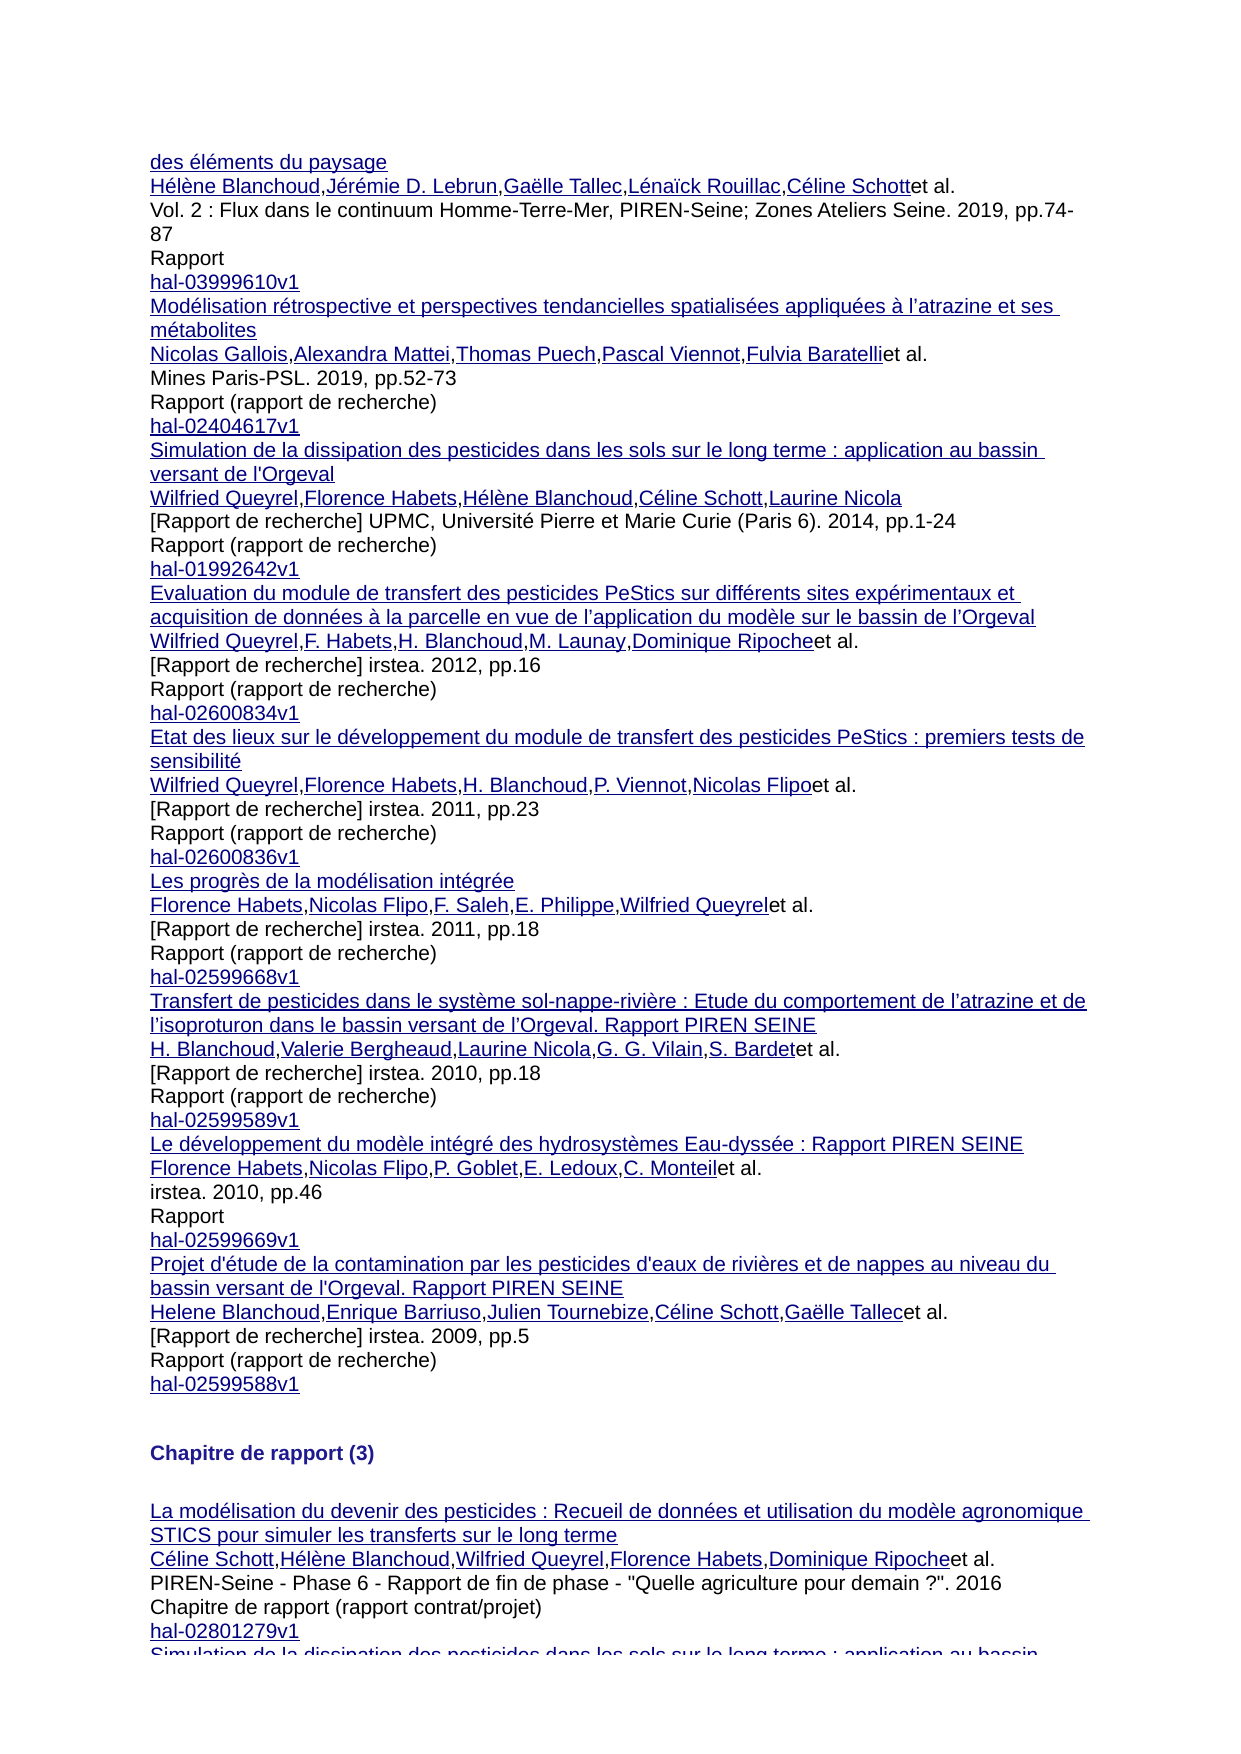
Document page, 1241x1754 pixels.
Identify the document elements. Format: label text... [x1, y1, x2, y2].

table_cell Suivi de la contamination du milieu par les pesticides : études sur le long terme et prise en compte des éléments du paysage Hélène Blanchoud,Jérémie D. Lebrun,Gaëlle Tallec,Lénaïck Rouillac,Céline Schottet al. Vol. 2 : Flux dans le continuum Homme-Terre-Mer, PIREN-Seine; Zones Ateliers Seine. 2019, pp.74-87 Rapport hal-03999610v1 [150, 150, 1090, 294]
table_cell Evaluation du module de transfert des pesticides PeStics sur différents sites expérimentaux et acquisition de données à la parcelle en vue de l’application du modèle sur le bassin de l’Orgeval Wilfried Queyrel,F. Habets,H. Blanchoud,M. Launay,Dominique Ripocheet al. [Rapport de recherche] irstea. 2012, pp.16 Rapport (rapport de recherche) hal-02600834v1 [150, 581, 1090, 725]
table_cell Transfert de pesticides dans le système sol-nappe-rivière : Etude du comportement de l’atrazine et de l’isoproturon dans le bassin versant de l’Orgeval. Rapport PIREN SEINE H. Blanchoud,Valerie Bergheaud,Laurine Nicola,G. G. Vilain,S. Bardetet al. [Rapport de recherche] irstea. 2010, pp.18 Rapport (rapport de recherche) hal-02599589v1 [150, 989, 1090, 1132]
table_cell Modélisation rétrospective et perspectives tendancielles spatialisées appliquées à l’atrazine et ses métabolites Nicolas Gallois,Alexandra Mattei,Thomas Puech,Pascal Viennot,Fulvia Baratelliet al. Mines Paris-PSL. 2019, pp.52-73 Rapport (rapport de recherche) hal-02404617v1 [150, 294, 1090, 437]
table_header STICS pour simuler les transferts sur le long terme Céline Schott,Hélène Blanchoud,Wilfried Queyrel,Florence Habets,Dominique Ripocheet al. PIREN-Seine - Phase 6 - Rapport de fin de phase - "Quelle agriculture pour demain ?". 2016 Chapitre de rapport (rapport contrat/projet) hal-02801279v1 [150, 1521, 1090, 1643]
table_cell Le développement du modèle intégré des hydrosystèmes Eau-dyssée : Rapport PIREN SEINE Florence Habets,Nicolas Flipo,P. Goblet,E. Ledoux,C. Monteilet al. irstea. 2010, pp.46 Rapport hal-02599669v1 [150, 1132, 1090, 1252]
subtitle Chapitre de rapport (3) [150, 1441, 1090, 1464]
table_cell Simulation de la dissipation des pesticides dans les sols sur le long terme : application au bassin versant de l'Orgeval Wilfried Queyrel,Florence Habet,Hélène Blanchoud,Céline Schott,Laurine Nicola Rapport d'activité PIREN-Seine Phase 6 - 2013 mis en ligne en 2014. 2014 Chapitre de rapport (rapport contrat/projet) hal-02798718v1 [150, 1643, 1090, 1655]
table_cell Simulation de la dissipation des pesticides dans les sols sur le long terme : application au bassin versant de l'Orgeval Wilfried Queyrel,Florence Habets,Hélène Blanchoud,Céline Schott,Laurine Nicola [Rapport de recherche] UPMC, Université Pierre et Marie Curie (Paris 6). 2014, pp.1-24 Rapport (rapport de recherche) hal-01992642v1 [150, 438, 1090, 581]
table_header La modélisation du devenir des pesticides : Recueil de données et utilisation du modèle agronomique [150, 1499, 1090, 1520]
table_cell Projet d'étude de la contamination par les pesticides d'eaux de rivières et de nappes au niveau du bassin versant de l'Orgeval. Rapport PIREN SEINE Helene Blanchoud,Enrique Barriuso,Julien Tournebize,Céline Schott,Gaëlle Tallecet al. [Rapport de recherche] irstea. 2009, pp.5 Rapport (rapport de recherche) hal-02599588v1 [150, 1252, 1090, 1396]
table_cell Les progrès de la modélisation intégrée Florence Habets,Nicolas Flipo,F. Saleh,E. Philippe,Wilfried Queyrelet al. [Rapport de recherche] irstea. 2011, pp.18 Rapport (rapport de recherche) hal-02599668v1 [150, 869, 1090, 988]
table_cell Etat des lieux sur le développement du module de transfert des pesticides PeStics : premiers tests de sensibilité Wilfried Queyrel,Florence Habets,H. Blanchoud,P. Viennot,Nicolas Flipoet al. [Rapport de recherche] irstea. 2011, pp.23 Rapport (rapport de recherche) hal-02600836v1 [150, 725, 1090, 869]
